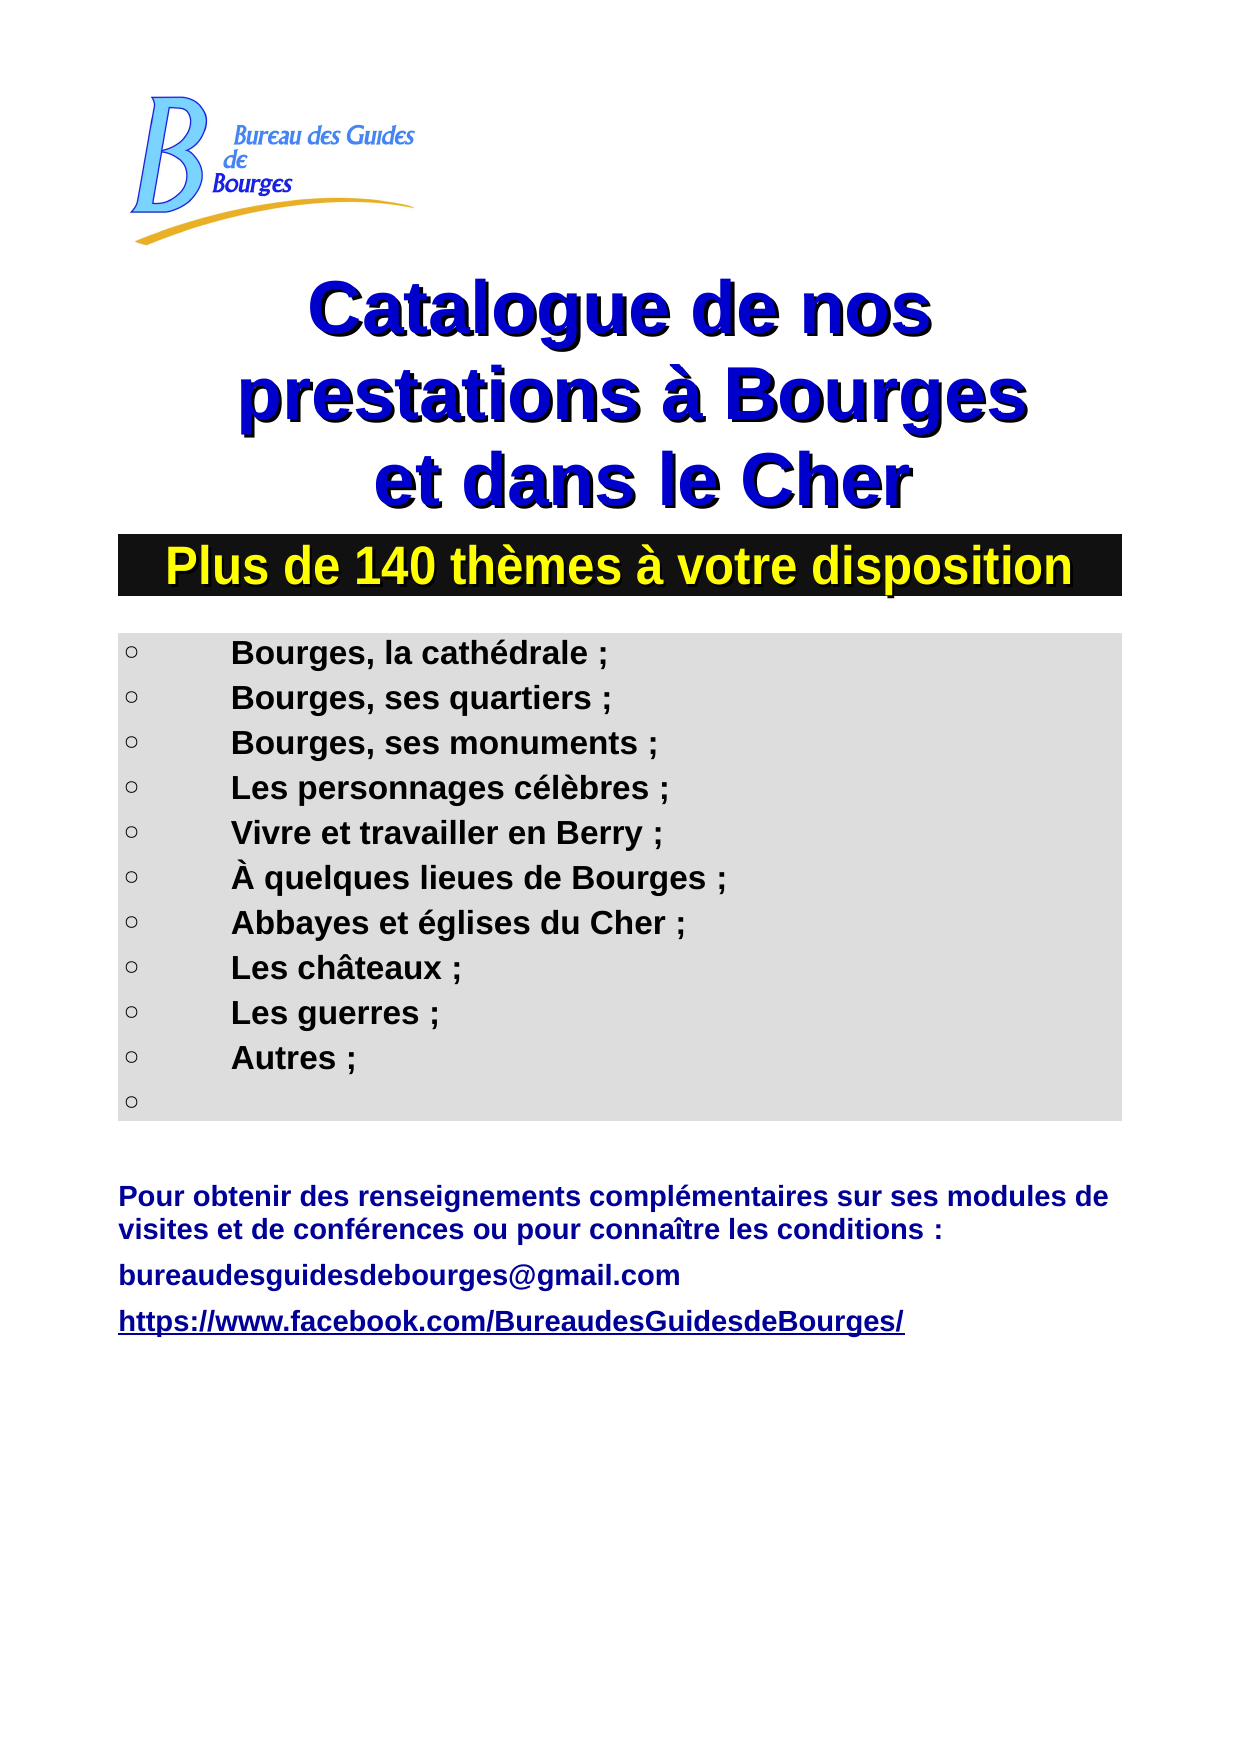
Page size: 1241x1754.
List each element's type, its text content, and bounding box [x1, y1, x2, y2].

list Bourges, ses monuments ; [118, 723, 1122, 761]
text Pour obtenir des renseignements complémentaires sur ses modules de visites et de conférences ou pour connaître les conditions : [118, 1179, 1122, 1246]
list https://www.facebook.com/BureaudesGuidesdeBourges/ [118, 1304, 1122, 1338]
list Bourges, la cathédrale ; [118, 633, 1122, 671]
list Les châteaux ; [118, 948, 1122, 986]
list Autres ; [118, 1038, 1122, 1076]
picture [125, 75, 421, 263]
list bureaudesguidesdebourges@gmail.com [118, 1258, 1122, 1292]
list Les personnages célèbres ; [118, 768, 1122, 806]
subtitle Catalogue de nos prestations à Bourges et dans le Cher [118, 143, 1122, 521]
list À quelques lieues de Bourges ; [118, 858, 1122, 896]
list Vivre et travailler en Berry ; [118, 813, 1122, 851]
list Les guerres ; [118, 993, 1122, 1031]
list Abbayes et églises du Cher ; [118, 903, 1122, 941]
list Bourges, ses quartiers ; [118, 678, 1122, 716]
text Plus de 140 thèmes à votre disposition [118, 534, 1122, 596]
